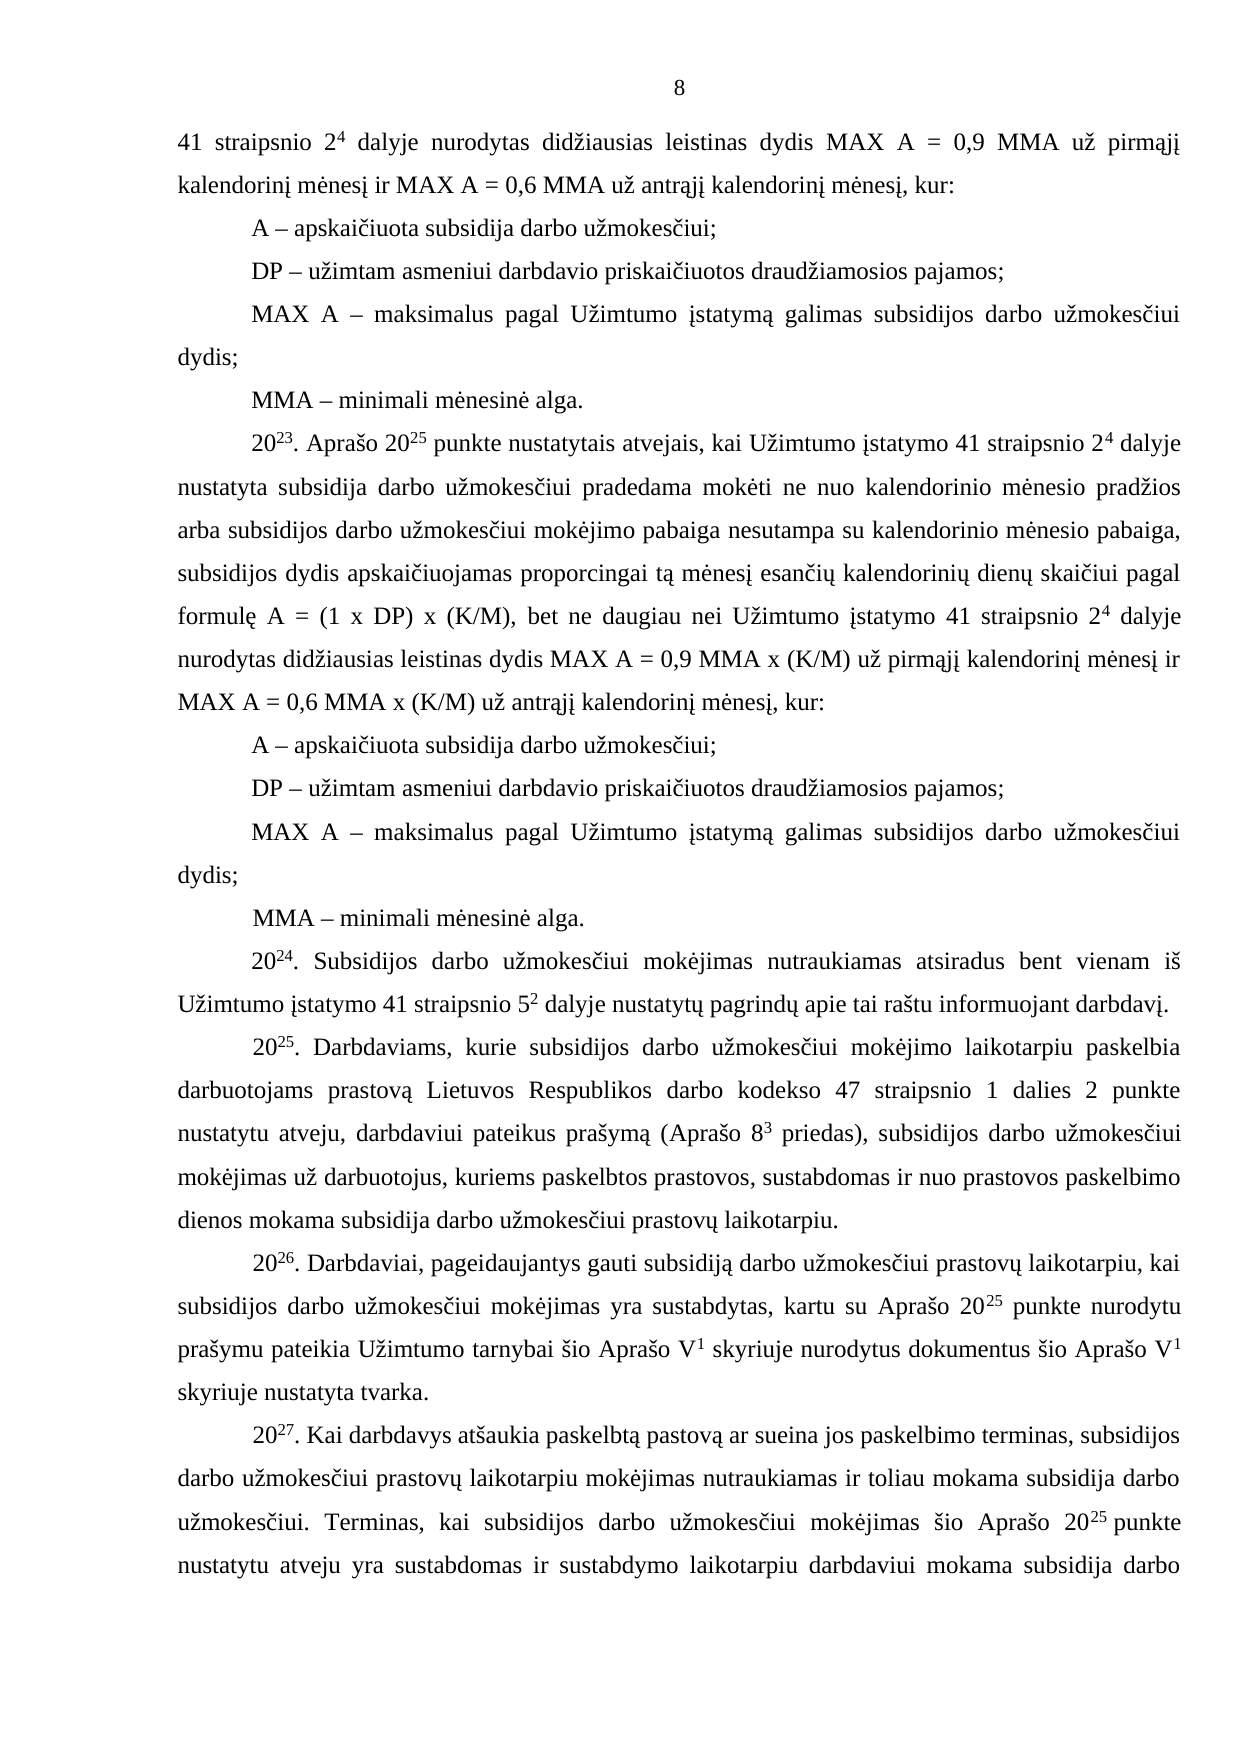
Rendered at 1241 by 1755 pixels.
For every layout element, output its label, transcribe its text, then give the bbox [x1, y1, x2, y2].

text 2027. Kai darbdavys atšaukia paskelbtą pastovą ar sueina jos paskelbimo terminas, subsidijos darbo užmokesčiui prastovų laikotarpiu mokėjimas nutraukiamas ir toliau mokama subsidija darbo užmokesčiui. Terminas, kai subsidijos darbo užmokesčiui mokėjimas šio Aprašo 2025 punkte nustatytu atveju yra sustabdomas ir sustabdymo laikotarpiu darbdaviui mokama subsidija darbo [177, 1420, 1181, 1578]
text 2023. Aprašo 2025 punkte nustatytais atvejais, kai Užimtumo įstatymo 41 straipsnio 24 dalyje nustatyta subsidija darbo užmokesčiui pradedama mokėti ne nuo kalendorinio mėnesio pradžios arba subsidijos darbo užmokesčiui mokėjimo pabaiga nesutampa su kalendorinio mėnesio pabaiga, subsidijos dydis apskaičiuojamas proporcingai tą mėnesį esančių kalendorinių dienų skaičiui pagal formulę A = (1 x DP) x (K/M), bet ne daugiau nei Užimtumo įstatymo 41 straipsnio 24 dalyje nurodytas didžiausias leistinas dydis MAX A = 0,9 MMA x (K/M) už pirmąjį kalendorinį mėnesį ir MAX A = 0,6 MMA x (K/M) už antrąjį kalendorinį mėnesį, kur: [177, 428, 1181, 716]
text MMA – minimali mėnesinė alga. [177, 903, 1181, 932]
text 2025. Darbdaviams, kurie subsidijos darbo užmokesčiui mokėjimo laikotarpiu paskelbia darbuotojams prastovą Lietuvos Respublikos darbo kodekso 47 straipsnio 1 dalies 2 punkte nustatytu atveju, darbdaviui pateikus prašymą (Aprašo 83 priedas), subsidijos darbo užmokesčiui mokėjimas už darbuotojus, kuriems paskelbtos prastovos, sustabdomas ir nuo prastovos paskelbimo dienos mokama subsidija darbo užmokesčiui prastovų laikotarpiu. [177, 1032, 1181, 1233]
text 2024. Subsidijos darbo užmokesčiui mokėjimas nutraukiamas atsiradus bent vienam iš Užimtumo įstatymo 41 straipsnio 52 dalyje nustatytų pagrindų apie tai raštu informuojant darbdavį. [177, 946, 1181, 1018]
text A – apskaičiuota subsidija darbo užmokesčiui; [177, 730, 1181, 759]
text DP – užimtam asmeniui darbdavio priskaičiuotos draudžiamosios pajamos; [177, 256, 1181, 285]
text 41 straipsnio 24 dalyje nurodytas didžiausias leistinas dydis MAX A = 0,9 MMA už pirmąjį kalendorinį mėnesį ir MAX A = 0,6 MMA už antrąjį kalendorinį mėnesį, kur: [177, 127, 1181, 198]
text A – apskaičiuota subsidija darbo užmokesčiui; [177, 213, 1181, 242]
text MAX A – maksimalus pagal Užimtumo įstatymą galimas subsidijos darbo užmokesčiui dydis; [177, 299, 1181, 371]
text MAX A – maksimalus pagal Užimtumo įstatymą galimas subsidijos darbo užmokesčiui dydis; [177, 817, 1181, 888]
text MMA – minimali mėnesinė alga. [177, 385, 1181, 414]
text 2026. Darbdaviai, pageidaujantys gauti subsidiją darbo užmokesčiui prastovų laikotarpiu, kai subsidijos darbo užmokesčiui mokėjimas yra sustabdytas, kartu su Aprašo 2025 punkte nurodytu prašymu pateikia Užimtumo tarnybai šio Aprašo V1 skyriuje nurodytus dokumentus šio Aprašo V1 skyriuje nustatyta tvarka. [177, 1248, 1181, 1406]
text DP – užimtam asmeniui darbdavio priskaičiuotos draudžiamosios pajamos; [177, 773, 1181, 802]
